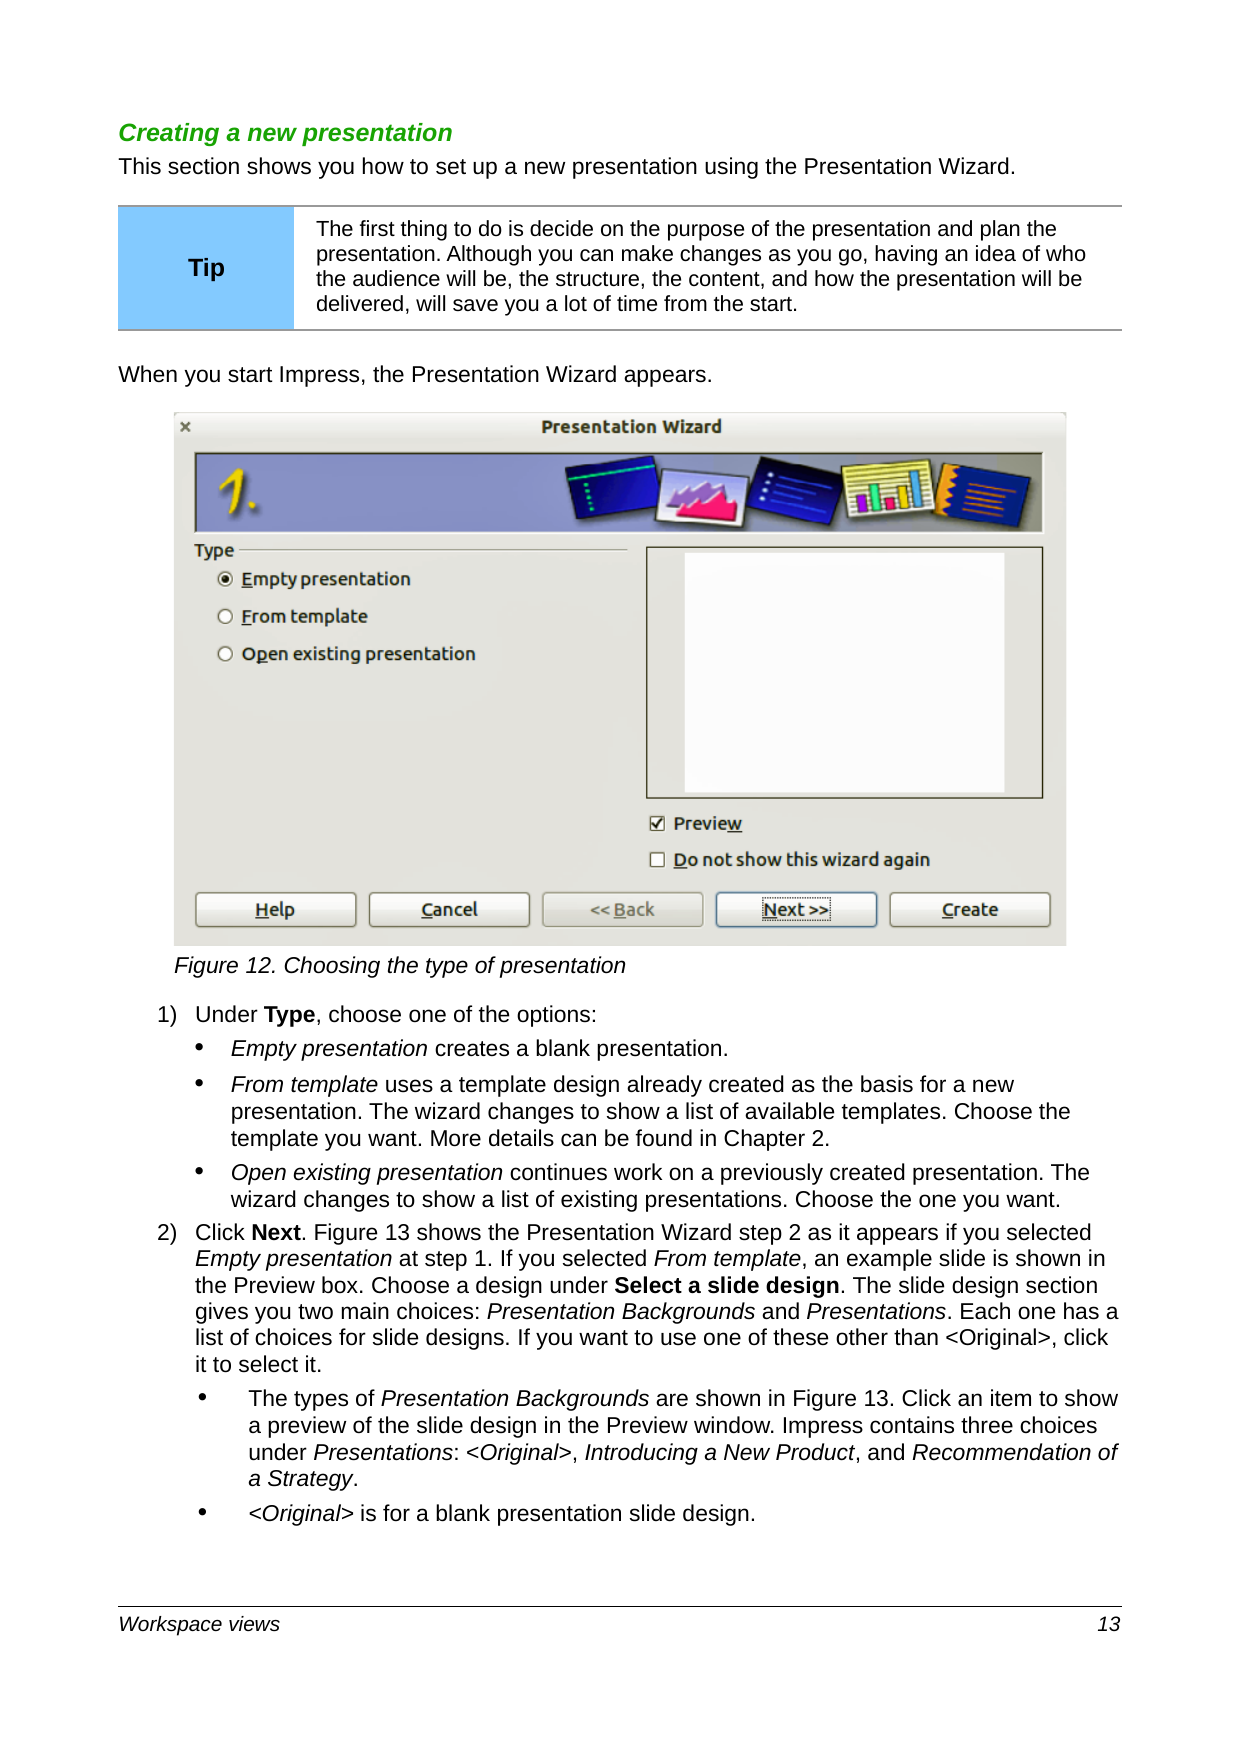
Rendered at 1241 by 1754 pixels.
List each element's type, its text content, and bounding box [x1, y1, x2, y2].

picture [173, 412, 1067, 946]
text This section shows you how to set up a new presentation using the Presentation Wizard. [118, 153, 1122, 180]
list From template uses a template design already created as the basis for a new presentation. The wizard changes to show a list of available templates. Choose the template you want. More details can be found in Chapter 2. [192, 1069, 1122, 1151]
subtitle Creating a new presentation [118, 118, 1122, 147]
table_header Tip [118, 207, 294, 329]
list Open existing presentation continues work on a previously created presentation. The wizard changes to show a list of existing presentations. Choose the one you want. [192, 1157, 1122, 1213]
list Under Type, choose one of the options: [177, 1001, 1122, 1027]
table_header The first thing to do is decide on the purpose of the presentation and plan the presentation. Although you can make changes as you go, having an idea of who the audience will be, the structure, the content, and how the presentation will be delivered, will save you a lot of time from the start. [295, 207, 1122, 329]
list Empty presentation creates a blank presentation. [192, 1033, 1122, 1063]
list <Original> is for a blank presentation slide design. [195, 1498, 1122, 1527]
list Click Next. Figure 13 shows the Presentation Wizard step 2 as it appears if you selected Empty presentation at step 1. If you selected From template, an example slide is shown in the Preview box. Choose a design under Select a slide design. The slide design section gives you two main choices: Presentation Backgrounds and Presentations. Each one has a list of choices for slide designs. If you want to use one of these other than <Original>, click it to select it. [177, 1219, 1122, 1377]
list The types of Presentation Backgrounds are shown in Figure 13. Click an item to show a preview of the slide design in the Preview window. Impress contains three choices under Presentations: <Original>, Introducing a New Product, and Recommendation of a Strategy. [195, 1383, 1122, 1491]
text When you start Impress, the Presentation Wizard appears. [118, 361, 1122, 387]
text Figure 12. Choosing the type of presentation [174, 952, 1066, 979]
